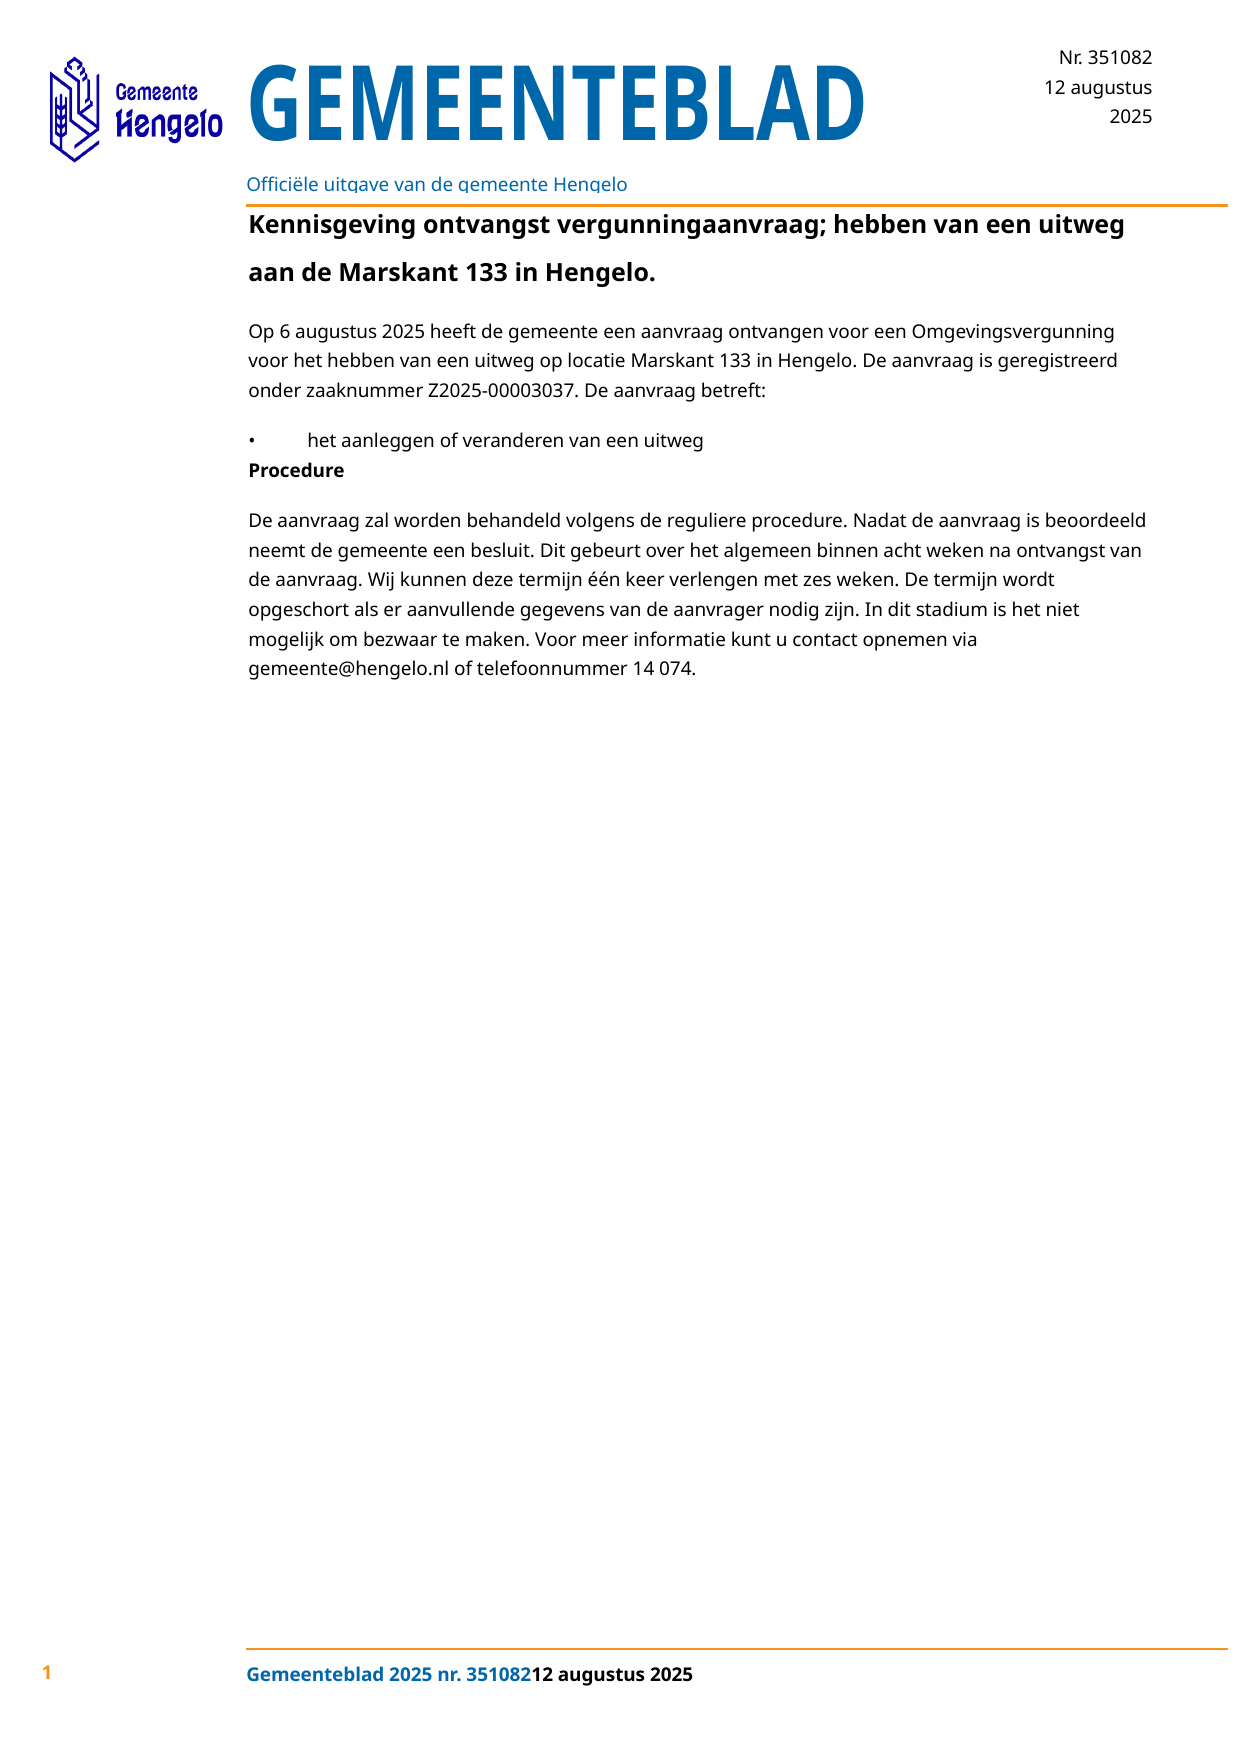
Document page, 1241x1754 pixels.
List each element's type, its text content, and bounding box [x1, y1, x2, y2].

text Op 6 augustus 2025 heeft de gemeente een aanvraag ontvangen voor een Omgevingsvergunning voor het hebben van een uitweg op locatie Marskant 133 in Hengelo. De aanvraag is geregistreerd onder zaaknummer Z2025-00003037. De aanvraag betreft: [248, 318, 1152, 403]
picture [41, 47, 231, 172]
text Kennisgeving ontvangst vergunningaanvraag; hebben van een uitweg aan de Marskant 133 in Hengelo. [248, 207, 1152, 288]
text Procedure [248, 457, 1152, 483]
text De aanvraag zal worden behandeld volgens de reguliere procedure. Nadat de aanvraag is beoordeeld neemt de gemeente een besluit. Dit gebeurt over het algemeen binnen acht weken na ontvangst van de aanvraag. Wij kunnen deze termijn één keer verlengen met zes weken. De termijn wordt opgeschort als er aanvullende gegevens van de aanvrager nodig zijn. In dit stadium is het niet mogelijk om bezwaar te maken. Voor meer informatie kunt u contact opnemen via gemeente@hengelo.nl of telefoonnummer 14 074. [248, 507, 1152, 681]
list het aanleggen of veranderen van een uitweg [248, 427, 1152, 453]
